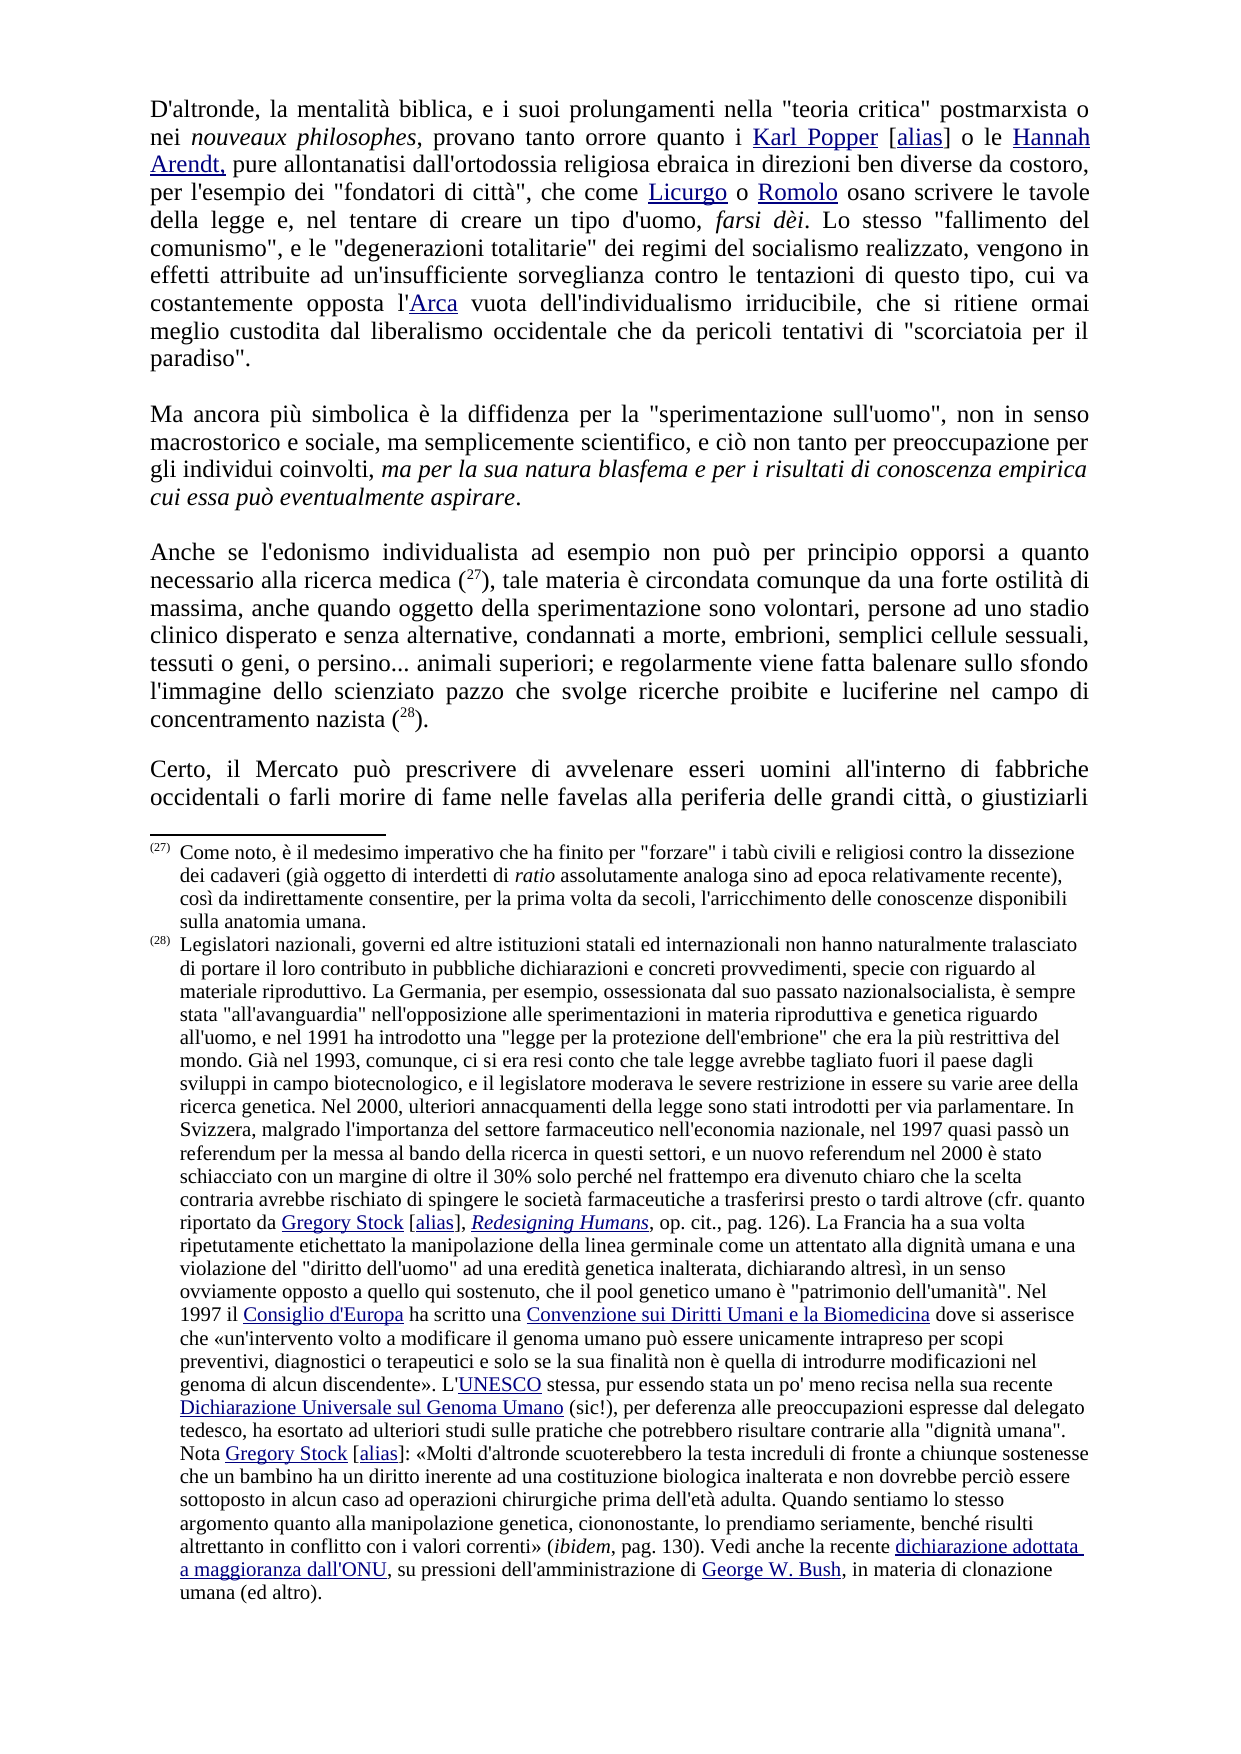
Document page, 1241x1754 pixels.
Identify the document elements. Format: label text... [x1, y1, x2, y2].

list Come noto, è il medesimo imperativo che ha finito per "forzare" i tabù civili e religiosi contro la dissezione dei cadaveri (già oggetto di interdetti di ratio assolutamente analoga sino ad epoca relativamente recente), così da indirettamente consentire, per la prima volta da secoli, l'arricchimento delle conoscenze disponibili sulla anatomia umana. [150, 841, 1090, 933]
list Certo, il Mercato può prescrivere di avvelenare esseri uomini all'interno di fabbriche occidentali o farli morire di fame nelle favelas alla periferia delle grandi città, o giustiziarli [150, 756, 1090, 811]
list D'altronde, la mentalità biblica, e i suoi prolungamenti nella "teoria critica" postmarxista o nei nouveaux philosophes, provano tanto orrore quanto i Karl Popper [alias] o le Hannah Arendt, pure allontanatisi dall'ortodossia religiosa ebraica in direzioni ben diverse da costoro, per l'esempio dei "fondatori di città", che come Licurgo o Romolo osano scrivere le tavole della legge e, nel tentare di creare un tipo d'uomo, farsi dèi. Lo stesso "fallimento del comunismo", e le "degenerazioni totalitarie" dei regimi del socialismo realizzato, vengono in effetti attribuite ad un'insufficiente sorveglianza contro le tentazioni di questo tipo, cui va costantemente opposta l'Arca vuota dell'individualismo irriducibile, che si ritiene ormai meglio custodita dal liberalismo occidentale che da pericoli tentativi di "scorciatoia per il paradiso". [150, 95, 1090, 372]
list Ma ancora più simbolica è la diffidenza per la "sperimentazione sull'uomo", non in senso macrostorico e sociale, ma semplicemente scientifico, e ciò non tanto per preoccupazione per gli individui coinvolti, ma per la sua natura blasfema e per i risultati di conoscenza empirica cui essa può eventualmente aspirare. [150, 400, 1090, 511]
list Anche se l'edonismo individualista ad esempio non può per principio opporsi a quanto necessario alla ricerca medica (), tale materia è circondata comunque da una forte ostilità di massima, anche quando oggetto della sperimentazione sono volontari, persone ad uno stadio clinico disperato e senza alternative, condannati a morte, embrioni, semplici cellule sessuali, tessuti o geni, o persino... animali superiori; e regolarmente viene fatta balenare sullo sfondo l'immagine dello scienziato pazzo che svolge ricerche proibite e luciferine nel campo di concentramento nazista (). [150, 538, 1090, 732]
list Legislatori nazionali, governi ed altre istituzioni statali ed internazionali non hanno naturalmente tralasciato di portare il loro contributo in pubbliche dichiarazioni e concreti provvedimenti, specie con riguardo al materiale riproduttivo. La Germania, per esempio, ossessionata dal suo passato nazionalsocialista, è sempre stata "all'avanguardia" nell'opposizione alle sperimentazioni in materia riproduttiva e genetica riguardo all'uomo, e nel 1991 ha introdotto una "legge per la protezione dell'embrione" che era la più restrittiva del mondo. Già nel 1993, comunque, ci si era resi conto che tale legge avrebbe tagliato fuori il paese dagli sviluppi in campo biotecnologico, e il legislatore moderava le severe restrizione in essere su varie aree della ricerca genetica. Nel 2000, ulteriori annacquamenti della legge sono stati introdotti per via parlamentare. In Svizzera, malgrado l'importanza del settore farmaceutico nell'economia nazionale, nel 1997 quasi passò un referendum per la messa al bando della ricerca in questi settori, e un nuovo referendum nel 2000 è stato schiacciato con un margine di oltre il 30% solo perché nel frattempo era divenuto chiaro che la scelta contraria avrebbe rischiato di spingere le società farmaceutiche a trasferirsi presto o tardi altrove (cfr. quanto riportato da Gregory Stock [alias], Redesigning Humans, op. cit., pag. 126). La Francia ha a sua volta ripetutamente etichettato la manipolazione della linea germinale come un attentato alla dignità umana e una violazione del "diritto dell'uomo" ad una eredità genetica inalterata, dichiarando altresì, in un senso ovviamente opposto a quello qui sostenuto, che il pool genetico umano è "patrimonio dell'umanità". Nel 1997 il Consiglio d'Europa ha scritto una Convenzione sui Diritti Umani e la Biomedicina dove si asserisce che «un'intervento volto a modificare il genoma umano può essere unicamente intrapreso per scopi preventivi, diagnostici o terapeutici e solo se la sua finalità non è quella di introdurre modificazioni nel genoma di alcun discendente». L'UNESCO stessa, pur essendo stata un po' meno recisa nella sua recente Dichiarazione Universale sul Genoma Umano (sic!), per deferenza alle preoccupazioni espresse dal delegato tedesco, ha esortato ad ulteriori studi sulle pratiche che potrebbero risultare contrarie alla "dignità umana". Nota Gregory Stock [alias]: «Molti d'altronde scuoterebbero la testa increduli di fronte a chiunque sostenesse che un bambino ha un diritto inerente ad una costituzione biologica inalterata e non dovrebbe perciò essere sottoposto in alcun caso ad operazioni chirurgiche prima dell'età adulta. Quando sentiamo lo stesso argomento quanto alla manipolazione genetica, ciononostante, lo prendiamo seriamente, benché risulti altrettanto in conflitto con i valori correnti» (ibidem, pag. 130). Vedi anche la recente dichiarazione adottata a maggioranza dall'ONU, su pressioni dell'amministrazione di George W. Bush, in materia di clonazione umana (ed altro). [150, 933, 1090, 1604]
